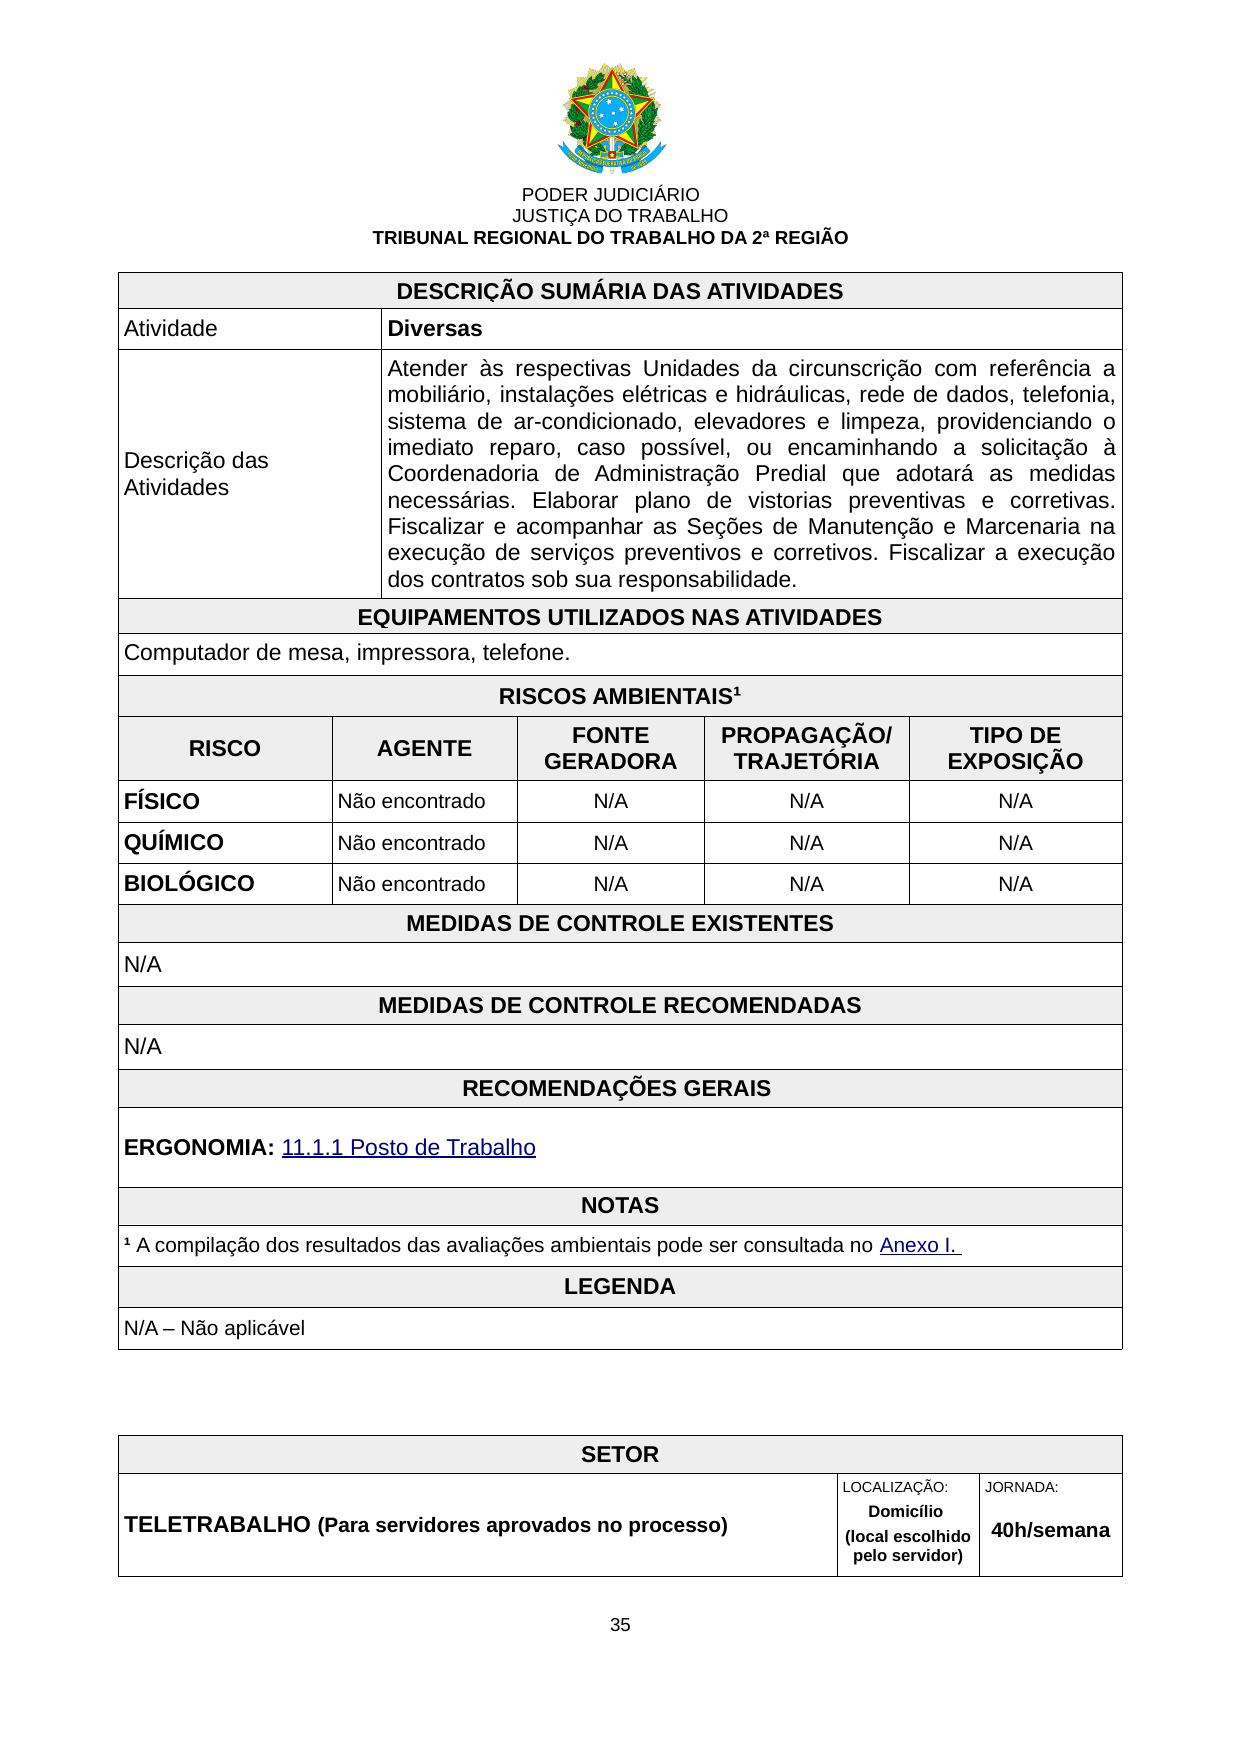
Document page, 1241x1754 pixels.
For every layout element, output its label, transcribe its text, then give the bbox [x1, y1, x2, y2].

table_cell LEGENDA [119, 1267, 1122, 1307]
table_cell N/A [705, 781, 909, 822]
table_cell N/A [518, 781, 704, 822]
table_cell N/A [910, 781, 1122, 822]
table_cell N/A [705, 823, 909, 863]
table_cell JORNADA: 40h/semana [980, 1474, 1122, 1576]
table_cell MEDIDAS DE CONTROLE EXISTENTES [119, 905, 1122, 942]
table_cell TIPO DE EXPOSIÇÃO [910, 717, 1122, 780]
table_cell RECOMENDAÇÕES GERAIS [119, 1070, 1122, 1107]
table_cell RISCOS AMBIENTAIS¹ [119, 676, 1122, 716]
table_cell EQUIPAMENTOS UTILIZADOS NAS ATIVIDADES [119, 599, 1122, 633]
table_cell MEDIDAS DE CONTROLE RECOMENDADAS [119, 987, 1122, 1024]
table_cell Não encontrado [333, 823, 517, 863]
table_cell Não encontrado [333, 781, 517, 822]
table_cell RISCO [119, 717, 332, 780]
table_cell N/A [518, 823, 704, 863]
table_cell N/A [518, 864, 704, 904]
table_cell FÍSICO [119, 781, 332, 822]
table_cell N/A [705, 864, 909, 904]
table_cell N/A – Não aplicável [119, 1308, 1122, 1348]
table_cell BIOLÓGICO [119, 864, 332, 904]
table_cell Computador de mesa, impressora, telefone. [119, 634, 1122, 674]
table_cell Não encontrado [333, 864, 517, 904]
table_cell N/A [119, 1025, 1122, 1069]
table_cell N/A [910, 864, 1122, 904]
table_cell DESCRIÇÃO SUMÁRIA DAS ATIVIDADES [119, 273, 1122, 308]
table_cell Atividade [119, 309, 381, 349]
table_cell ERGONOMIA: 11.1.1 Posto de Trabalho [119, 1108, 1122, 1187]
table_cell Atender às respectivas Unidades da circunscrição com referência a mobiliário, instalações elétricas e hidráulicas, rede de dados, telefonia, sistema de ar-condicionado, elevadores e limpeza, providenciando o imediato reparo, caso possível, ou encaminhando a solicitação à Coordenadoria de Administração Predial que adotará as medidas necessárias. Elaborar plano de vistorias preventivas e corretivas. Fiscalizar e acompanhar as Seções de Manutenção e Marcenaria na execução de serviços preventivos e corretivos. Fiscalizar a execução dos contratos sob sua responsabilidade. [382, 350, 1122, 598]
table_cell AGENTE [333, 717, 517, 780]
table_cell QUÍMICO [119, 823, 332, 863]
table_cell FONTE GERADORA [518, 717, 704, 780]
table_cell Descrição das Atividades [119, 350, 381, 598]
table_cell N/A [119, 943, 1122, 986]
table_cell PROPAGAÇÃO/ TRAJETÓRIA [705, 717, 909, 780]
table_cell NOTAS [119, 1188, 1122, 1224]
table_cell ¹ A compilação dos resultados das avaliações ambientais pode ser consultada no Anexo I. [119, 1226, 1122, 1266]
table_cell Diversas [382, 309, 1122, 349]
table_cell N/A [910, 823, 1122, 863]
table_cell TELETRABALHO (Para servidores aprovados no processo) [119, 1474, 837, 1576]
table_header SETOR [119, 1436, 1122, 1473]
table_cell LOCALIZAÇÃO: Domicílio (local escolhido pelo servidor) [838, 1474, 979, 1576]
